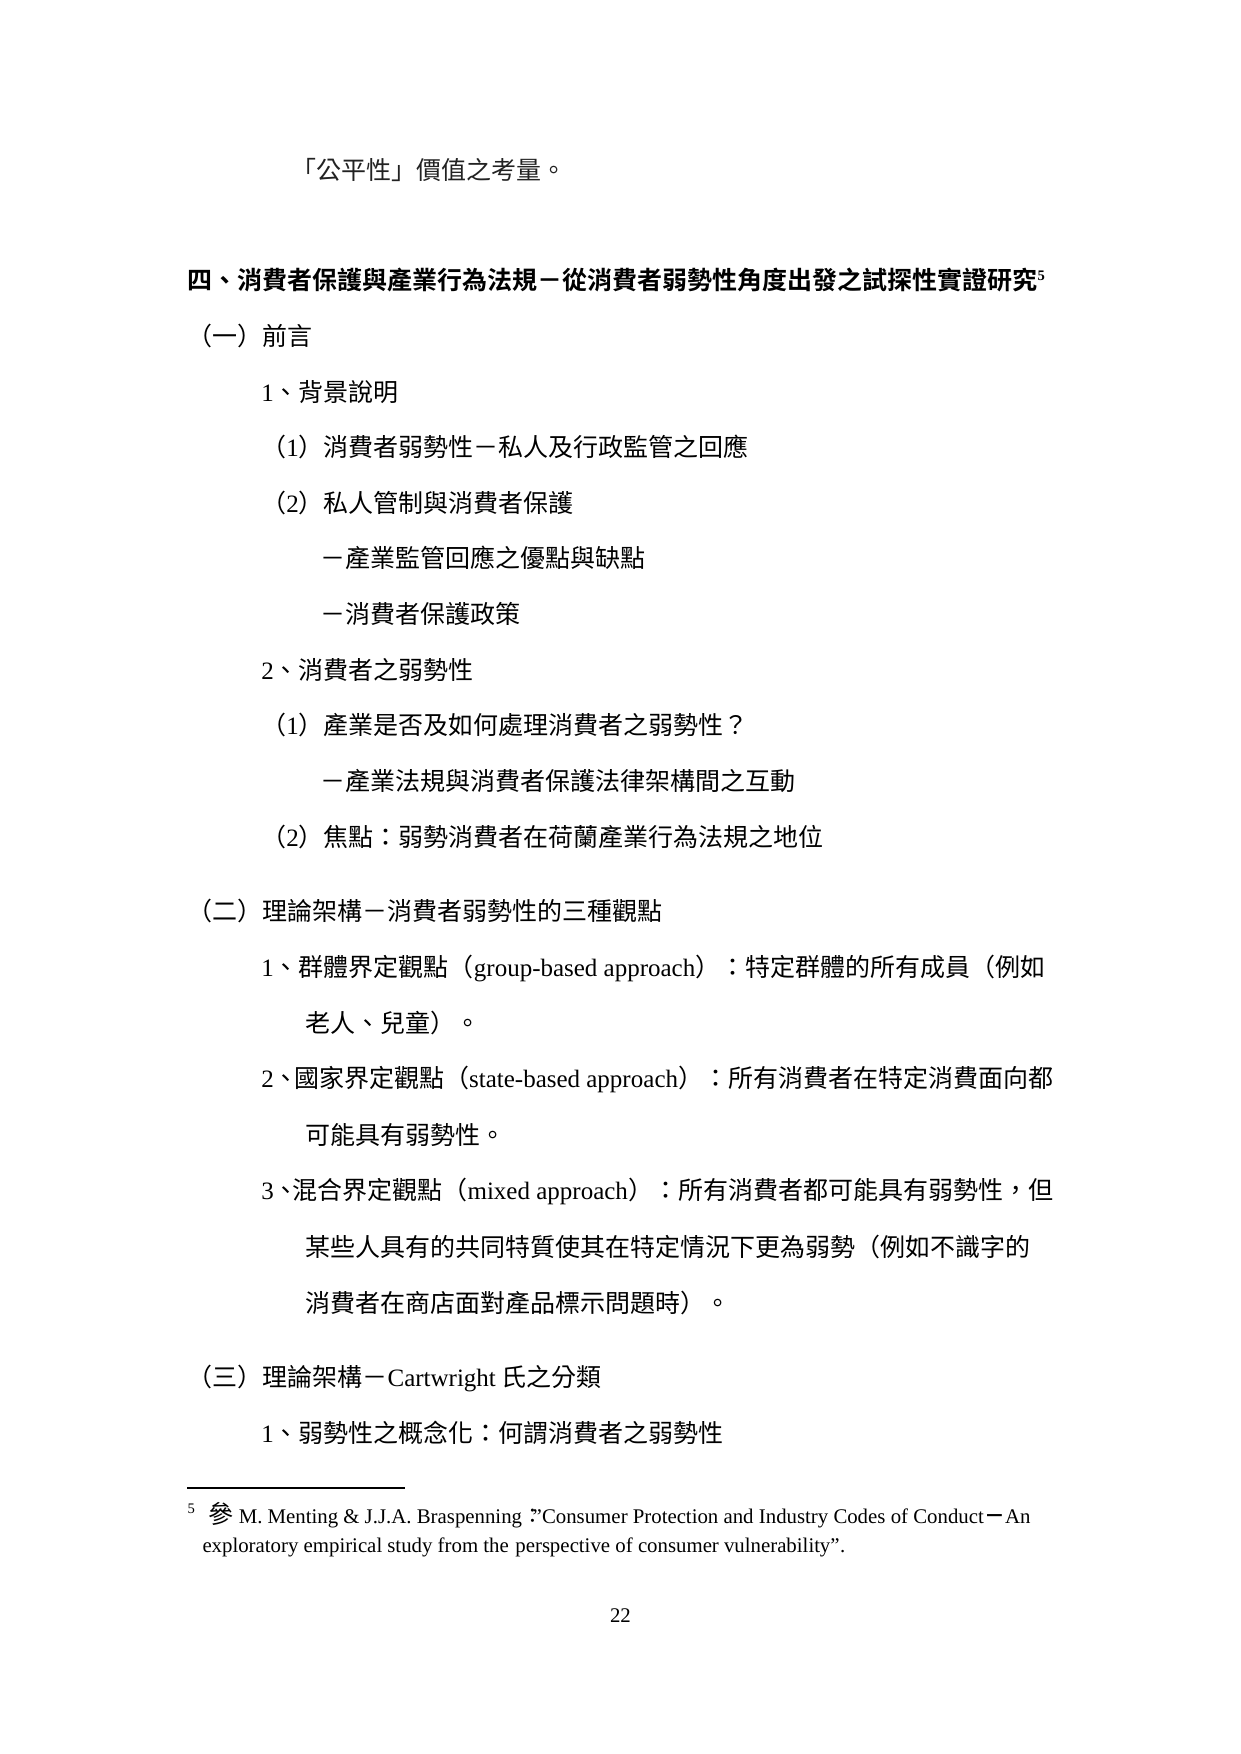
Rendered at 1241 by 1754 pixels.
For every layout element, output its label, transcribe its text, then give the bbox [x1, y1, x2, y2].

text 3、混合界定觀點（mixed approach）：所有消費者都可能具有弱勢性，但某些人具有的共同特質使其在特定情況下更為弱勢（例如不識字的消費者在商店面對產品標示問題時）。 [261, 1170, 1053, 1320]
text 1、弱勢性之概念化：何謂消費者之弱勢性 [187, 1413, 1053, 1450]
text （三）理論架構－Cartwright氏之分類 [187, 1357, 1053, 1394]
text 1、群體界定觀點（group-based approach）：特定群體的所有成員（例如老人、兒童）。 [261, 946, 1053, 1040]
text （二）理論架構－消費者弱勢性的三種觀點 [187, 891, 1053, 928]
text （1）消費者弱勢性－私人及行政監管之回應 [187, 427, 1053, 464]
text 1、背景說明 [187, 371, 1053, 409]
text （1）產業是否及如何處理消費者之弱勢性？ [261, 705, 1053, 743]
text －消費者保護政策 [187, 594, 1053, 631]
text （2）私人管制與消費者保護 [187, 483, 1053, 520]
text 2、國家界定觀點（state-based approach）：所有消費者在特定消費面向都可能具有弱勢性。 [261, 1058, 1053, 1152]
text 參M. Menting & J.J.A. Braspenning：”Consumer Protection and Industry Codes of Conduct－An exploratory empirical study from the perspective of consumer vulnerability”. [187, 1494, 1053, 1558]
text －產業法規與消費者保護法律架構間之互動 [320, 761, 1053, 798]
text （2）焦點：弱勢消費者在荷蘭產業行為法規之地位 [187, 816, 1053, 854]
text 四、消費者保護與產業行為法規－從消費者弱勢性角度出發之試探性實證研究 [187, 260, 1053, 298]
text 2、消費者之弱勢性 [187, 649, 1053, 687]
text （一）前言 [187, 316, 1053, 353]
text －產業監管回應之優點與缺點 [187, 538, 1053, 576]
text 「公平性」價值之考量。 [261, 150, 1053, 187]
